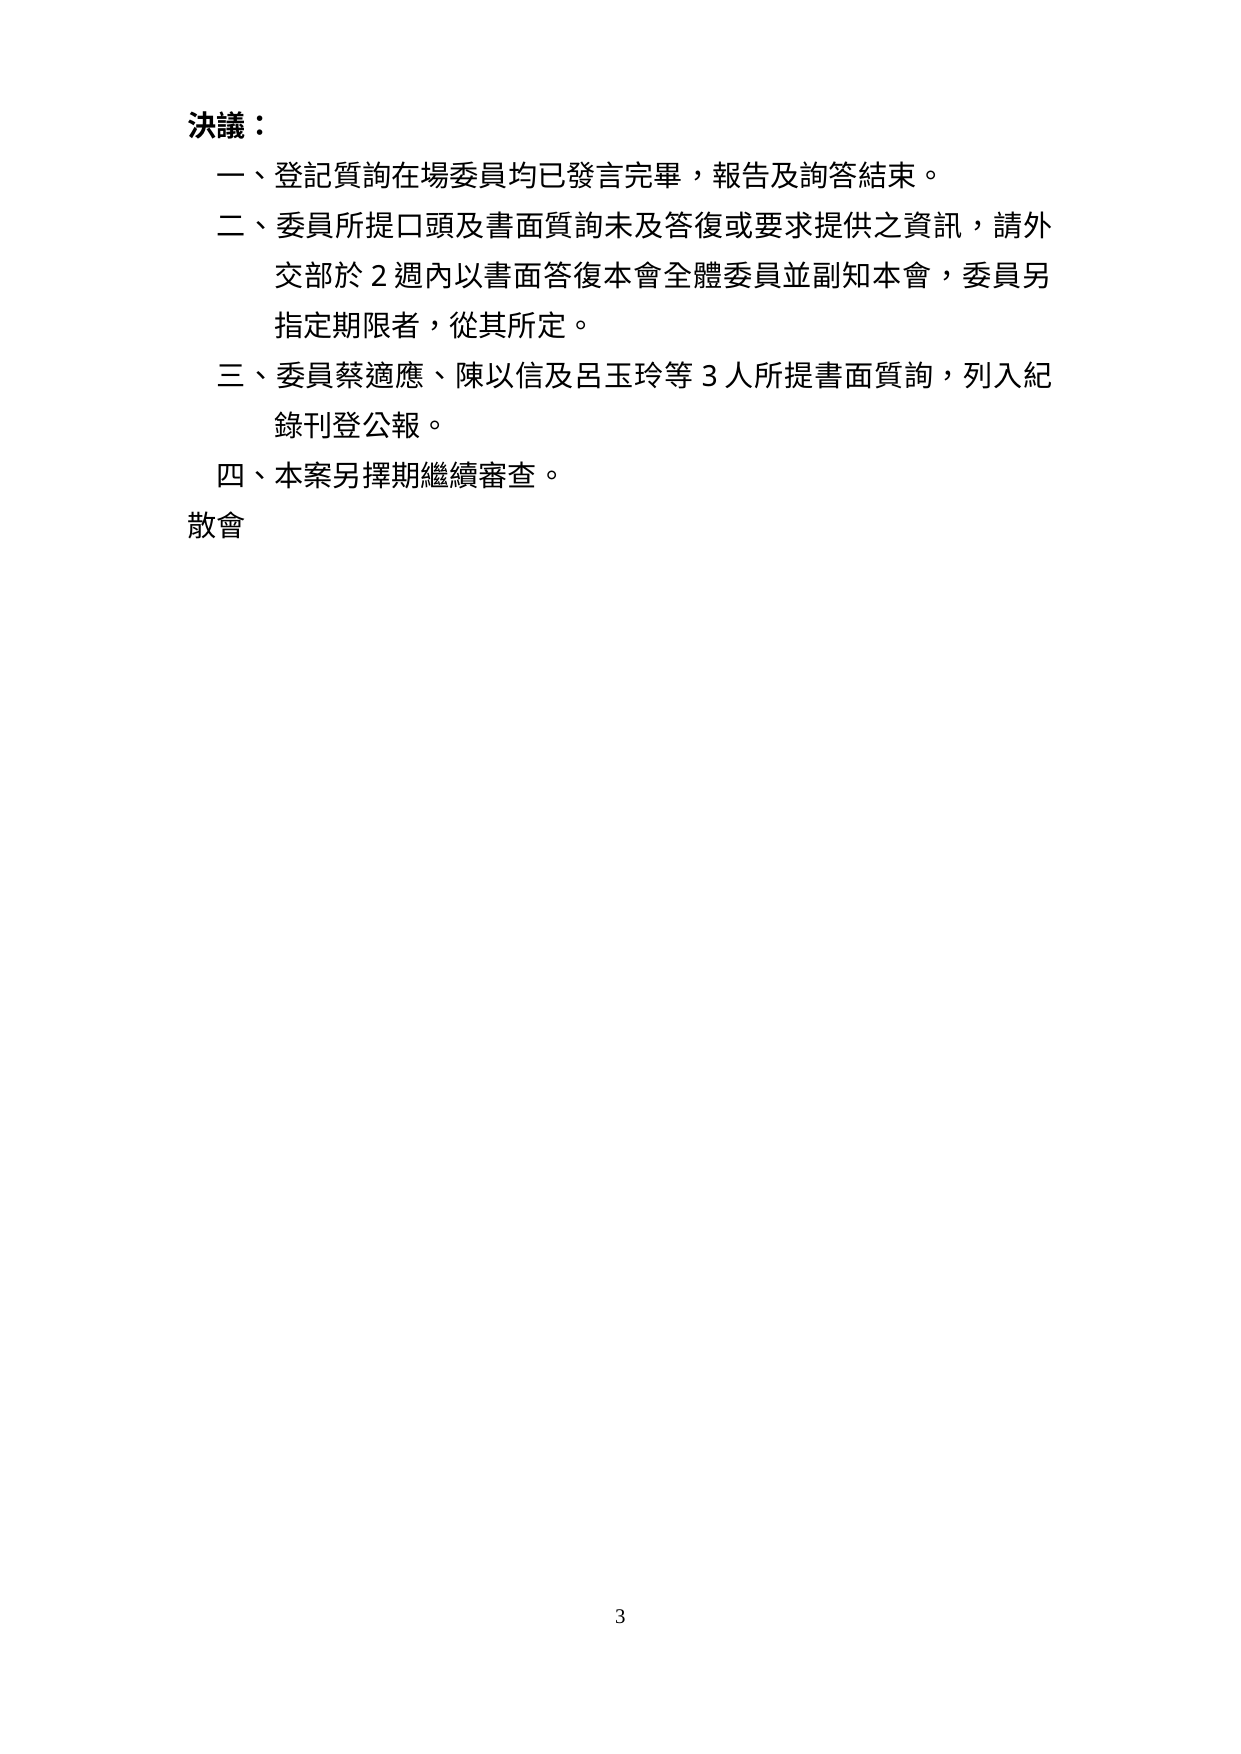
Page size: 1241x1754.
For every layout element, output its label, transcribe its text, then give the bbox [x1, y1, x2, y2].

text 二、委員所提口頭及書面質詢未及答復或要求提供之資訊，請外交部於2週內以書面答復本會全體委員並副知本會，委員另指定期限者，從其所定。 [216, 196, 1053, 346]
text 散會 [187, 496, 1053, 546]
text 四、本案另擇期繼續審查。 [216, 446, 1053, 496]
text 一、登記質詢在場委員均已發言完畢，報告及詢答結束。 [216, 146, 1053, 196]
text 三、委員蔡適應、陳以信及呂玉玲等3人所提書面質詢，列入紀錄刊登公報。 [216, 346, 1053, 446]
text 決議： [187, 96, 1053, 146]
